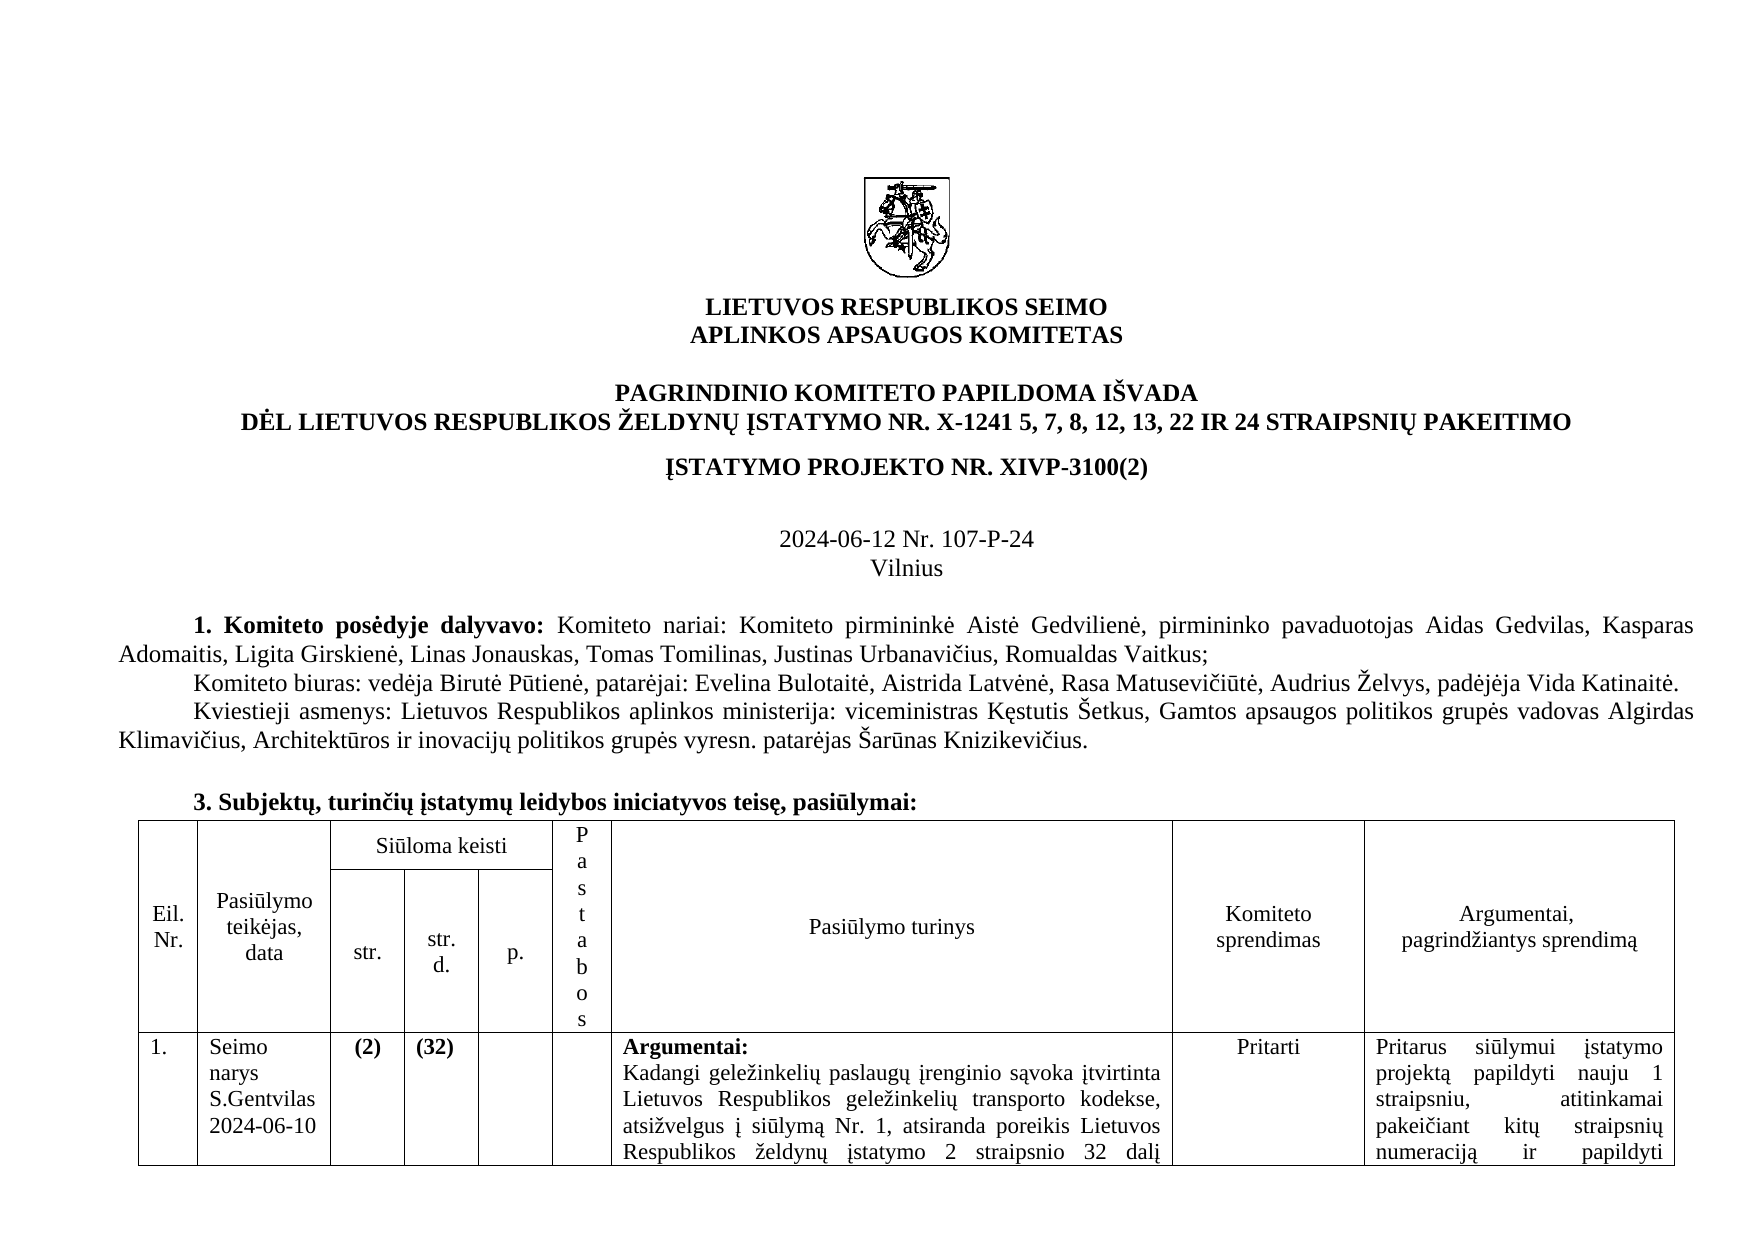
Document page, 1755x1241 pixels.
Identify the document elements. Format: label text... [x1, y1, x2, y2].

table_header Pasiūlymo turinys [612, 821, 1172, 1032]
text ĮSTATYMO PROJEKTO NR. XIVP-3100(2) [118, 452, 1695, 481]
table_cell str. [331, 870, 404, 1032]
table_cell [479, 1033, 552, 1165]
text Vilnius [118, 553, 1695, 581]
text LIETUVOS RESPUBLIKOS SEIMO [118, 292, 1695, 320]
table_cell str. d. [405, 870, 478, 1032]
table_header Pastabos [553, 821, 611, 1032]
table_header Komiteto sprendimas [1173, 821, 1364, 1032]
text Kviestieji asmenys: Lietuvos Respublikos aplinkos ministerija: viceministras Kęstutis Šetkus, Gamtos apsaugos politikos grupės vadovas Algirdas Klimavičius, Architektūros ir inovacijų politikos grupės vyresn. patarėjas Šarūnas Knizikevičius. [118, 696, 1695, 754]
table_cell 1. [139, 1033, 197, 1165]
table_cell p. [479, 870, 552, 1032]
table_cell Argumentai: Kadangi geležinkelių paslaugų įrenginio sąvoka įtvirtinta Lietuvos Respublikos geležinkelių transporto kodekse, atsižvelgus į siūlymą Nr. 1, atsiranda poreikis Lietuvos Respublikos želdynų įstatymo 2 straipsnio 32 dalį [612, 1033, 1172, 1165]
text 2024-06-12 Nr. 107-P-24 [118, 524, 1695, 553]
text 3. Subjektų, turinčių įstatymų leidybos iniciatyvos teisę, pasiūlymai: [118, 787, 1695, 816]
table_header Argumentai, pagrindžiantys sprendimą [1365, 821, 1674, 1032]
table_cell Seimo narys S.Gentvilas 2024-06-10 [198, 1033, 330, 1165]
table_cell Pritarus siūlymui įstatymo projektą papildyti nauju 1 straipsniu, atitinkamai pakeičiant kitų straipsnių numeraciją ir papildyti [1365, 1033, 1674, 1165]
table_header Pasiūlymo teikėjas, data [198, 821, 330, 1032]
table_header Eil. Nr. [139, 821, 197, 1032]
table_header Siūloma keisti [331, 821, 552, 869]
text 1. Komiteto posėdyje dalyvavo: Komiteto nariai: Komiteto pirmininkė Aistė Gedvilienė, pirmininko pavaduotojas Aidas Gedvilas, Kasparas Adomaitis, Ligita Girskienė, Linas Jonauskas, Tomas Tomilinas, Justinas Urbanavičius, Romualdas Vaitkus; [118, 610, 1695, 668]
text Komiteto biuras: vedėja Birutė Pūtienė, patarėjai: Evelina Bulotaitė, Aistrida Latvėnė, Rasa Matusevičiūtė, Audrius Želvys, padėjėja Vida Katinaitė. [118, 668, 1695, 696]
subtitle DĖL LIETUVOS RESPUBLIKOS ŽELDYNŲ ĮSTATYMO NR. X-1241 5, 7, 8, 12, 13, 22 IR 24 STRAIPSNIŲ PAKEITIMO [118, 407, 1695, 435]
table_cell Pritarti [1173, 1033, 1364, 1165]
table_cell (2) [331, 1033, 404, 1165]
table_cell [553, 1033, 611, 1165]
table_cell (32) [405, 1033, 478, 1165]
text PAGRINDINIO KOMITETO PAPILDOMA IŠVADA [118, 378, 1695, 407]
text aplinkos apsaugos komitetas [118, 320, 1695, 349]
